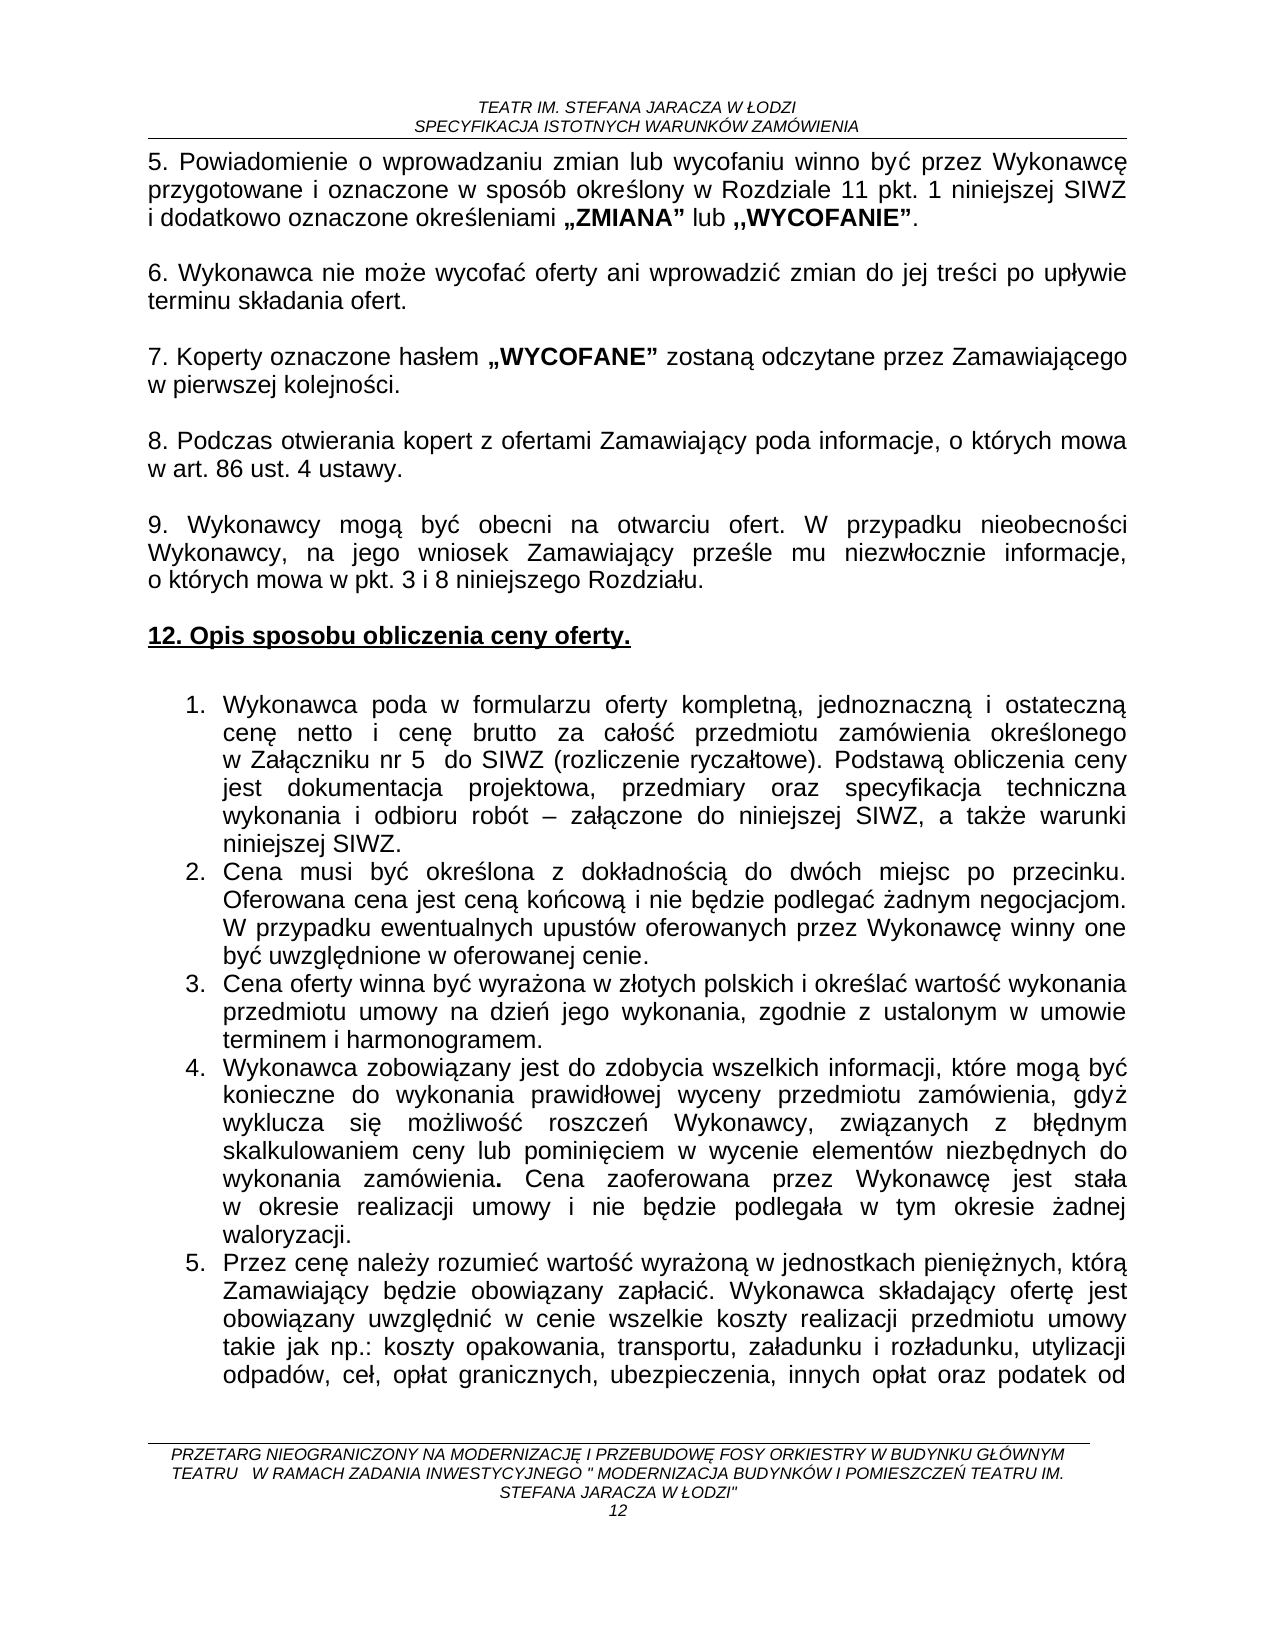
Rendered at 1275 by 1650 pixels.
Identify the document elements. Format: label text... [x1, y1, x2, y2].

text 5. Powiadomienie o wprowadzaniu zmian lub wycofaniu winno być przez Wykonawcę przygotowane i oznaczone w sposób określony w Rozdziale 11 pkt. 1 niniejszej SIWZ i dodatkowo oznaczone określeniami „ZMIANA” lub ,,WYCOFANIE”. [148, 148, 1127, 231]
text 6. Wykonawca nie może wycofać oferty ani wprowadzić zmian do jej treści po upływie terminu składania ofert. [148, 259, 1127, 315]
text 9. Wykonawcy mogą być obecni na otwarciu ofert. W przypadku nieobecności Wykonawcy, na jego wniosek Zamawiający prześle mu niezwłocznie informacje, o których mowa w pkt. 3 i 8 niniejszego Rozdziału. [148, 511, 1127, 594]
list Przez cenę należy rozumieć wartość wyrażoną w jednostkach pieniężnych, którą Zamawiający będzie obowiązany zapłacić. Wykonawca składający ofertę jest obowiązany uwzględnić w cenie wszelkie koszty realizacji przedmiotu umowy takie jak np.: koszty opakowania, transportu, załadunku i rozładunku, utylizacji odpadów, ceł, opłat granicznych, ubezpieczenia, innych opłat oraz podatek od [185, 1249, 1127, 1388]
list Cena oferty winna być wyrażona w złotych polskich i określać wartość wykonania przedmiotu umowy na dzień jego wykonania, zgodnie z ustalonym w umowie terminem i harmonogramem. [185, 970, 1127, 1053]
text 8. Podczas otwierania kopert z ofertami Zamawiający poda informacje, o których mowa w art. 86 ust. 4 ustawy. [148, 427, 1127, 483]
list Cena musi być określona z dokładnością do dwóch miejsc po przecinku. Oferowana cena jest ceną końcową i nie będzie podlegać żadnym negocjacjom. W przypadku ewentualnych upustów oferowanych przez Wykonawcę winny one być uwzględnione w oferowanej cenie. [185, 858, 1127, 970]
list Wykonawca poda w formularzu oferty kompletną, jednoznaczną i ostateczną cenę netto i cenę brutto za całość przedmiotu zamówienia określonego w Załączniku nr 5 do SIWZ (rozliczenie ryczałtowe). Podstawą obliczenia ceny jest dokumentacja projektowa, przedmiary oraz specyfikacja techniczna wykonania i odbioru robót – załączone do niniejszej SIWZ, a także warunki niniejszej SIWZ. [185, 691, 1127, 858]
text 7. Koperty oznaczone hasłem „WYCOFANE” zostaną odczytane przez Zamawiającego w pierwszej kolejności. [148, 343, 1127, 399]
text 12. Opis sposobu obliczenia ceny oferty. [148, 622, 1127, 650]
list Wykonawca zobowiązany jest do zdobycia wszelkich informacji, które mogą być konieczne do wykonania prawidłowej wyceny przedmiotu zamówienia, gdyż wyklucza się możliwość roszczeń Wykonawcy, związanych z błędnym skalkulowaniem ceny lub pominięciem w wycenie elementów niezbędnych do wykonania zamówienia. Cena zaoferowana przez Wykonawcę jest stała w okresie realizacji umowy i nie będzie podlegała w tym okresie żadnej waloryzacji. [185, 1053, 1127, 1249]
